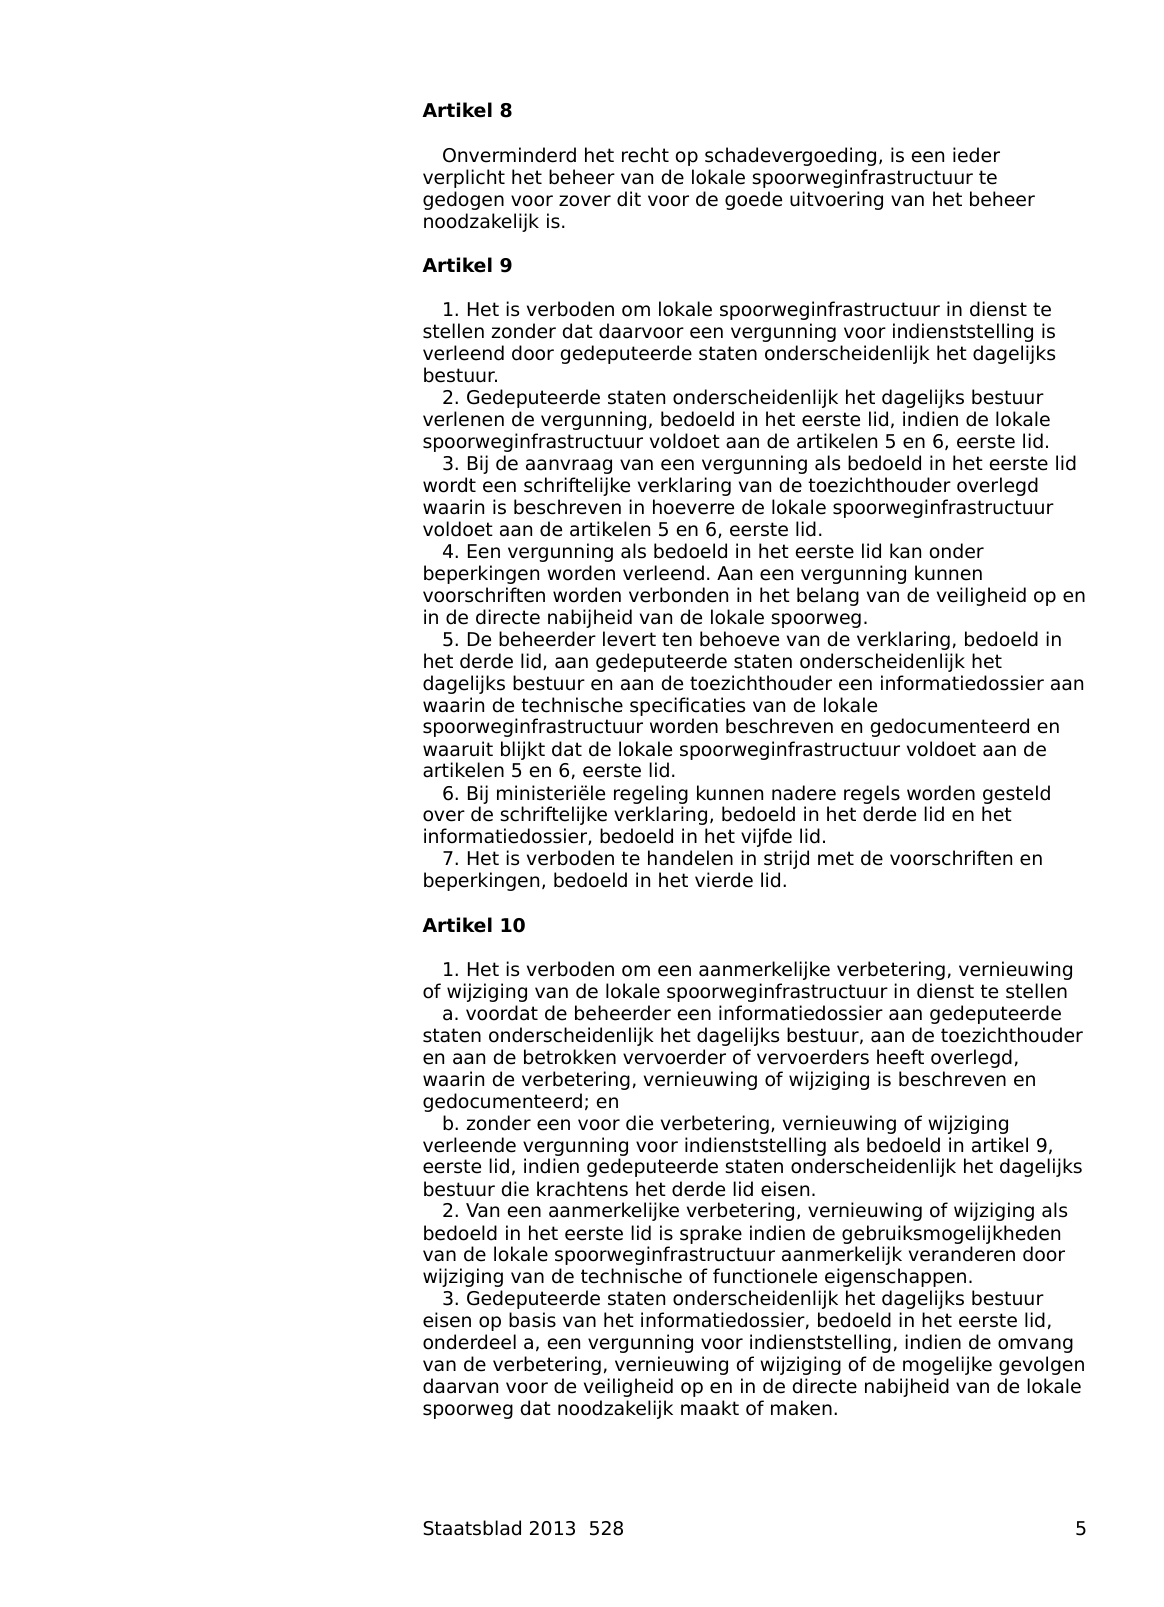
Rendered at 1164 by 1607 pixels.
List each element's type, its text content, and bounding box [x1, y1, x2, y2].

text 6. Bij ministeriële regeling kunnen nadere regels worden gesteld over de schriftelijke verklaring, bedoeld in het derde lid en het informatiedossier, bedoeld in het vijfde lid. [422, 782, 1087, 848]
text 4. Een vergunning als bedoeld in het eerste lid kan onder beperkingen worden verleend. Aan een vergunning kunnen voorschriften worden verbonden in het belang van de veiligheid op en in de directe nabijheid van de lokale spoorweg. [422, 541, 1087, 628]
text Onverminderd het recht op schadevergoeding, is een ieder verplicht het beheer van de lokale spoorweginfrastructuur te gedogen voor zover dit voor de goede uitvoering van het beheer noodzakelijk is. [422, 144, 1087, 232]
subtitle Artikel 8 [422, 100, 1087, 122]
text 5. De beheerder levert ten behoeve van de verklaring, bedoeld in het derde lid, aan gedeputeerde staten onderscheidenlijk het dagelijks bestuur en aan de toezichthouder een informatiedossier aan waarin de technische specificaties van de lokale spoorweginfrastructuur worden beschreven en gedocumenteerd en waaruit blijkt dat de lokale spoorweginfrastructuur voldoet aan de artikelen 5 en 6, eerste lid. [422, 628, 1087, 782]
text 2. Gedeputeerde staten onderscheidenlijk het dagelijks bestuur verlenen de vergunning, bedoeld in het eerste lid, indien de lokale spoorweginfrastructuur voldoet aan de artikelen 5 en 6, eerste lid. [422, 387, 1087, 453]
text a. voordat de beheerder een informatiedossier aan gedeputeerde staten onderscheidenlijk het dagelijks bestuur, aan de toezichthouder en aan de betrokken vervoerder of vervoerders heeft overlegd, waarin de verbetering, vernieuwing of wijziging is beschreven en gedocumenteerd; en [422, 1003, 1087, 1112]
text 7. Het is verboden te handelen in strijd met de voorschriften en beperkingen, bedoeld in het vierde lid. [422, 848, 1087, 892]
text 2. Van een aanmerkelijke verbetering, vernieuwing of wijziging als bedoeld in het eerste lid is sprake indien de gebruiksmogelijkheden van de lokale spoorweginfrastructuur aanmerkelijk veranderen door wijziging van de technische of functionele eigenschappen. [422, 1200, 1087, 1288]
subtitle Artikel 10 [422, 914, 1087, 936]
text 3. Gedeputeerde staten onderscheidenlijk het dagelijks bestuur eisen op basis van het informatiedossier, bedoeld in het eerste lid, onderdeel a, een vergunning voor indienststelling, indien de omvang van de verbetering, vernieuwing of wijziging of de mogelijke gevolgen daarvan voor de veiligheid op en in de directe nabijheid van de lokale spoorweg dat noodzakelijk maakt of maken. [422, 1288, 1087, 1420]
text 1. Het is verboden om een aanmerkelijke verbetering, vernieuwing of wijziging van de lokale spoorweginfrastructuur in dienst te stellen [422, 959, 1087, 1003]
text b. zonder een voor die verbetering, vernieuwing of wijziging verleende vergunning voor indienststelling als bedoeld in artikel 9, eerste lid, indien gedeputeerde staten onderscheidenlijk het dagelijks bestuur die krachtens het derde lid eisen. [422, 1112, 1087, 1200]
text 1. Het is verboden om lokale spoorweginfrastructuur in dienst te stellen zonder dat daarvoor een vergunning voor indienststelling is verleend door gedeputeerde staten onderscheidenlijk het dagelijks bestuur. [422, 299, 1087, 387]
text 3. Bij de aanvraag van een vergunning als bedoeld in het eerste lid wordt een schriftelijke verklaring van de toezichthouder overlegd waarin is beschreven in hoeverre de lokale spoorweginfrastructuur voldoet aan de artikelen 5 en 6, eerste lid. [422, 453, 1087, 541]
subtitle Artikel 9 [422, 255, 1087, 277]
